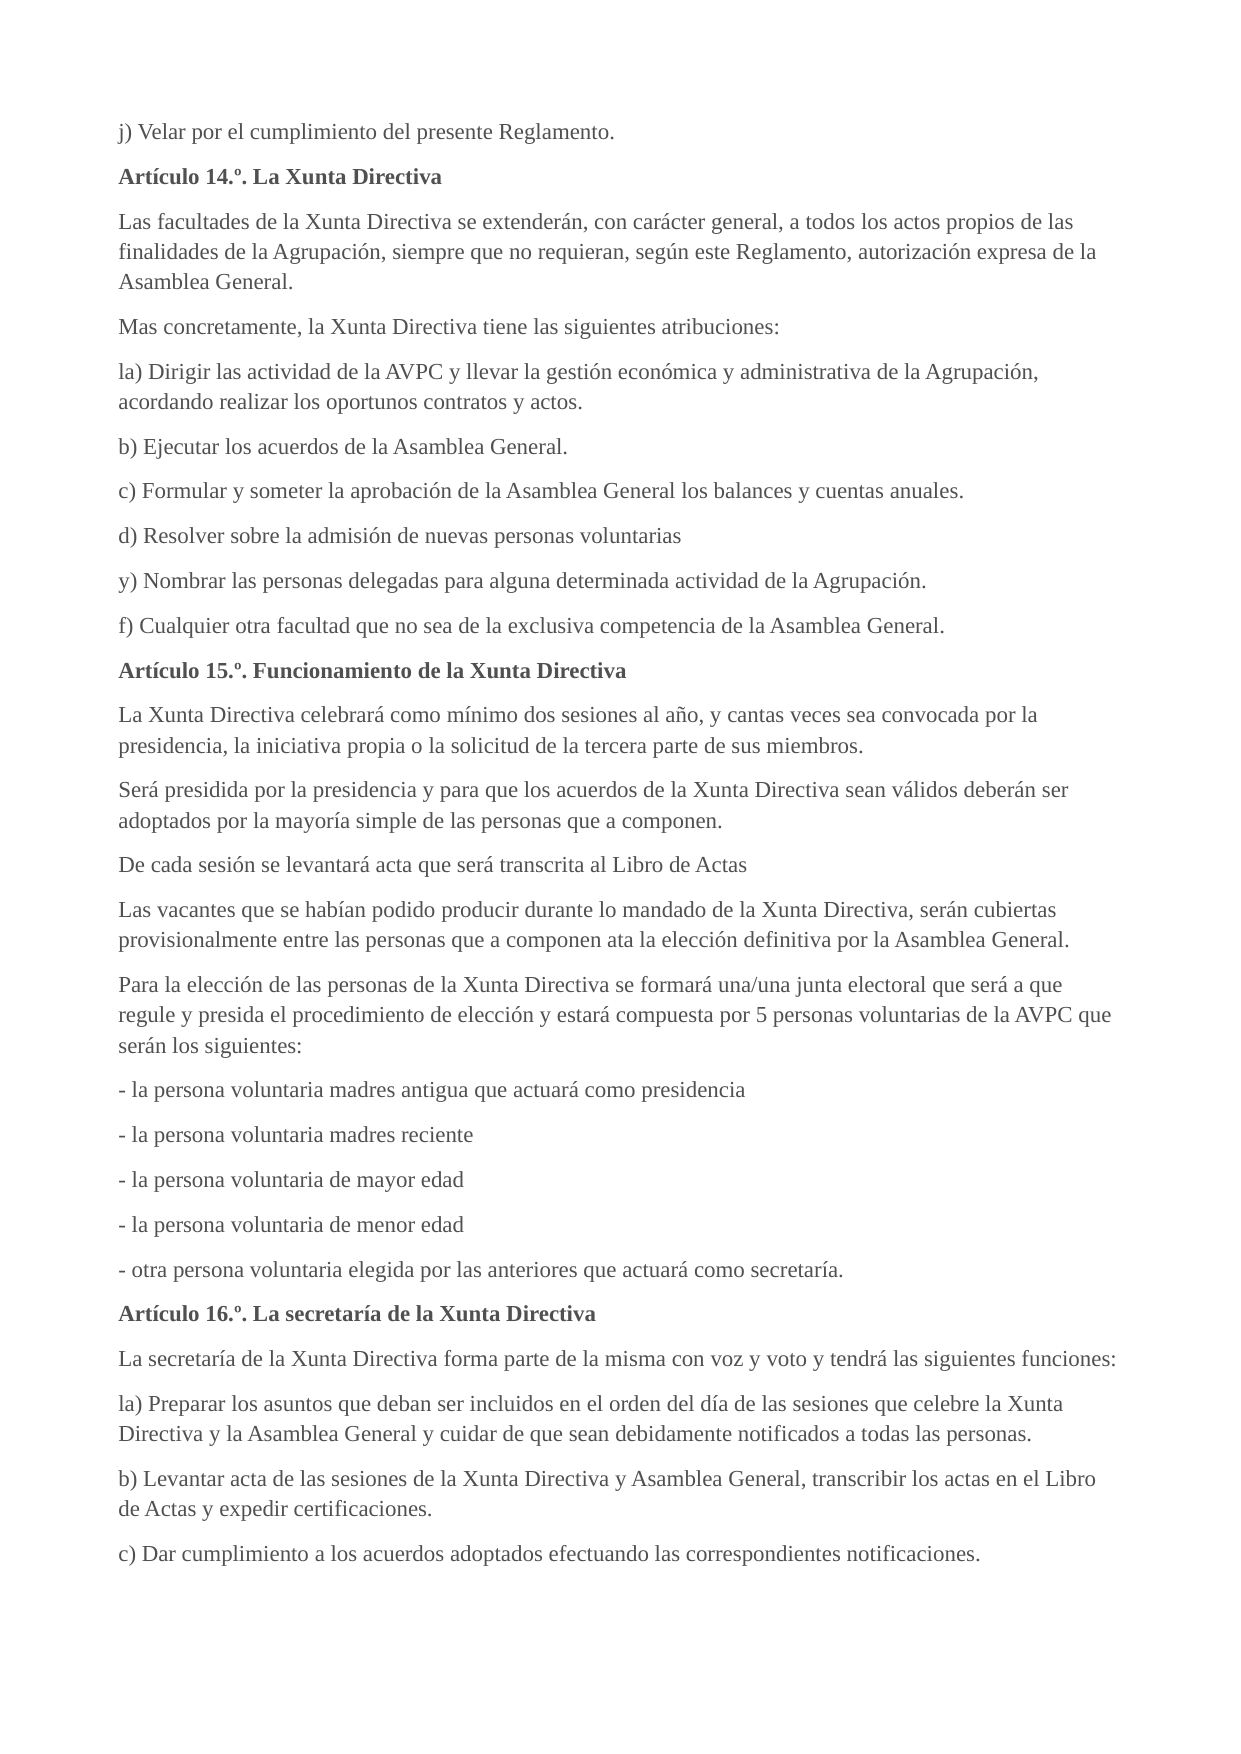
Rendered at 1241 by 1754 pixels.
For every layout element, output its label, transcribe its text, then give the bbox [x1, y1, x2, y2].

text - otra persona voluntaria elegida por las anteriores que actuará como secretaría. [118, 1256, 1122, 1282]
text Artículo 15.º. Funcionamiento de la Xunta Directiva [118, 657, 1122, 683]
text Artículo 14.º. La Xunta Directiva [118, 163, 1122, 189]
text Las vacantes que se habían podido producir durante lo mandado de la Xunta Directiva, serán cubiertas provisionalmente entre las personas que a componen ata la elección definitiva por la Asamblea General. [118, 896, 1122, 953]
text Las facultades de la Xunta Directiva se extenderán, con carácter general, a todos los actos propios de las finalidades de la Agrupación, siempre que no requieran, según este Reglamento, autorización expresa de la Asamblea General. [118, 208, 1122, 294]
text f) Cualquier otra facultad que no sea de la exclusiva competencia de la Asamblea General. [118, 612, 1122, 638]
text y) Nombrar las personas delegadas para alguna determinada actividad de la Agrupación. [118, 567, 1122, 593]
text De cada sesión se levantará acta que será transcrita al Libro de Actas [118, 851, 1122, 878]
text - la persona voluntaria madres reciente [118, 1121, 1122, 1148]
text la) Dirigir las actividad de la AVPC y llevar la gestión económica y administrativa de la Agrupación, acordando realizar los oportunos contratos y actos. [118, 358, 1122, 414]
text - la persona voluntaria de menor edad [118, 1211, 1122, 1237]
text j) Velar por el cumplimiento del presente Reglamento. [118, 118, 1122, 144]
text b) Levantar acta de las sesiones de la Xunta Directiva y Asamblea General, transcribir los actas en el Libro de Actas y expedir certificaciones. [118, 1465, 1122, 1522]
text - la persona voluntaria madres antigua que actuará como presidencia [118, 1076, 1122, 1103]
text La Xunta Directiva celebrará como mínimo dos sesiones al año, y cantas veces sea convocada por la presidencia, la iniciativa propia o la solicitud de la tercera parte de sus miembros. [118, 701, 1122, 758]
text Artículo 16.º. La secretaría de la Xunta Directiva [118, 1300, 1122, 1327]
text La secretaría de la Xunta Directiva forma parte de la misma con voz y voto y tendrá las siguientes funciones: [118, 1345, 1122, 1372]
text b) Ejecutar los acuerdos de la Asamblea General. [118, 433, 1122, 459]
text Será presidida por la presidencia y para que los acuerdos de la Xunta Directiva sean válidos deberán ser adoptados por la mayoría simple de las personas que a componen. [118, 776, 1122, 833]
text Mas concretamente, la Xunta Directiva tiene las siguientes atribuciones: [118, 313, 1122, 339]
text Para la elección de las personas de la Xunta Directiva se formará una/una junta electoral que será a que regule y presida el procedimiento de elección y estará compuesta por 5 personas voluntarias de la AVPC que serán los siguientes: [118, 971, 1122, 1058]
text c) Formular y someter la aprobación de la Asamblea General los balances y cuentas anuales. [118, 477, 1122, 504]
text - la persona voluntaria de mayor edad [118, 1166, 1122, 1192]
text d) Resolver sobre la admisión de nuevas personas voluntarias [118, 522, 1122, 549]
text c) Dar cumplimiento a los acuerdos adoptados efectuando las correspondientes notificaciones. [118, 1540, 1122, 1566]
text la) Preparar los asuntos que deban ser incluidos en el orden del día de las sesiones que celebre la Xunta Directiva y la Asamblea General y cuidar de que sean debidamente notificados a todas las personas. [118, 1390, 1122, 1447]
